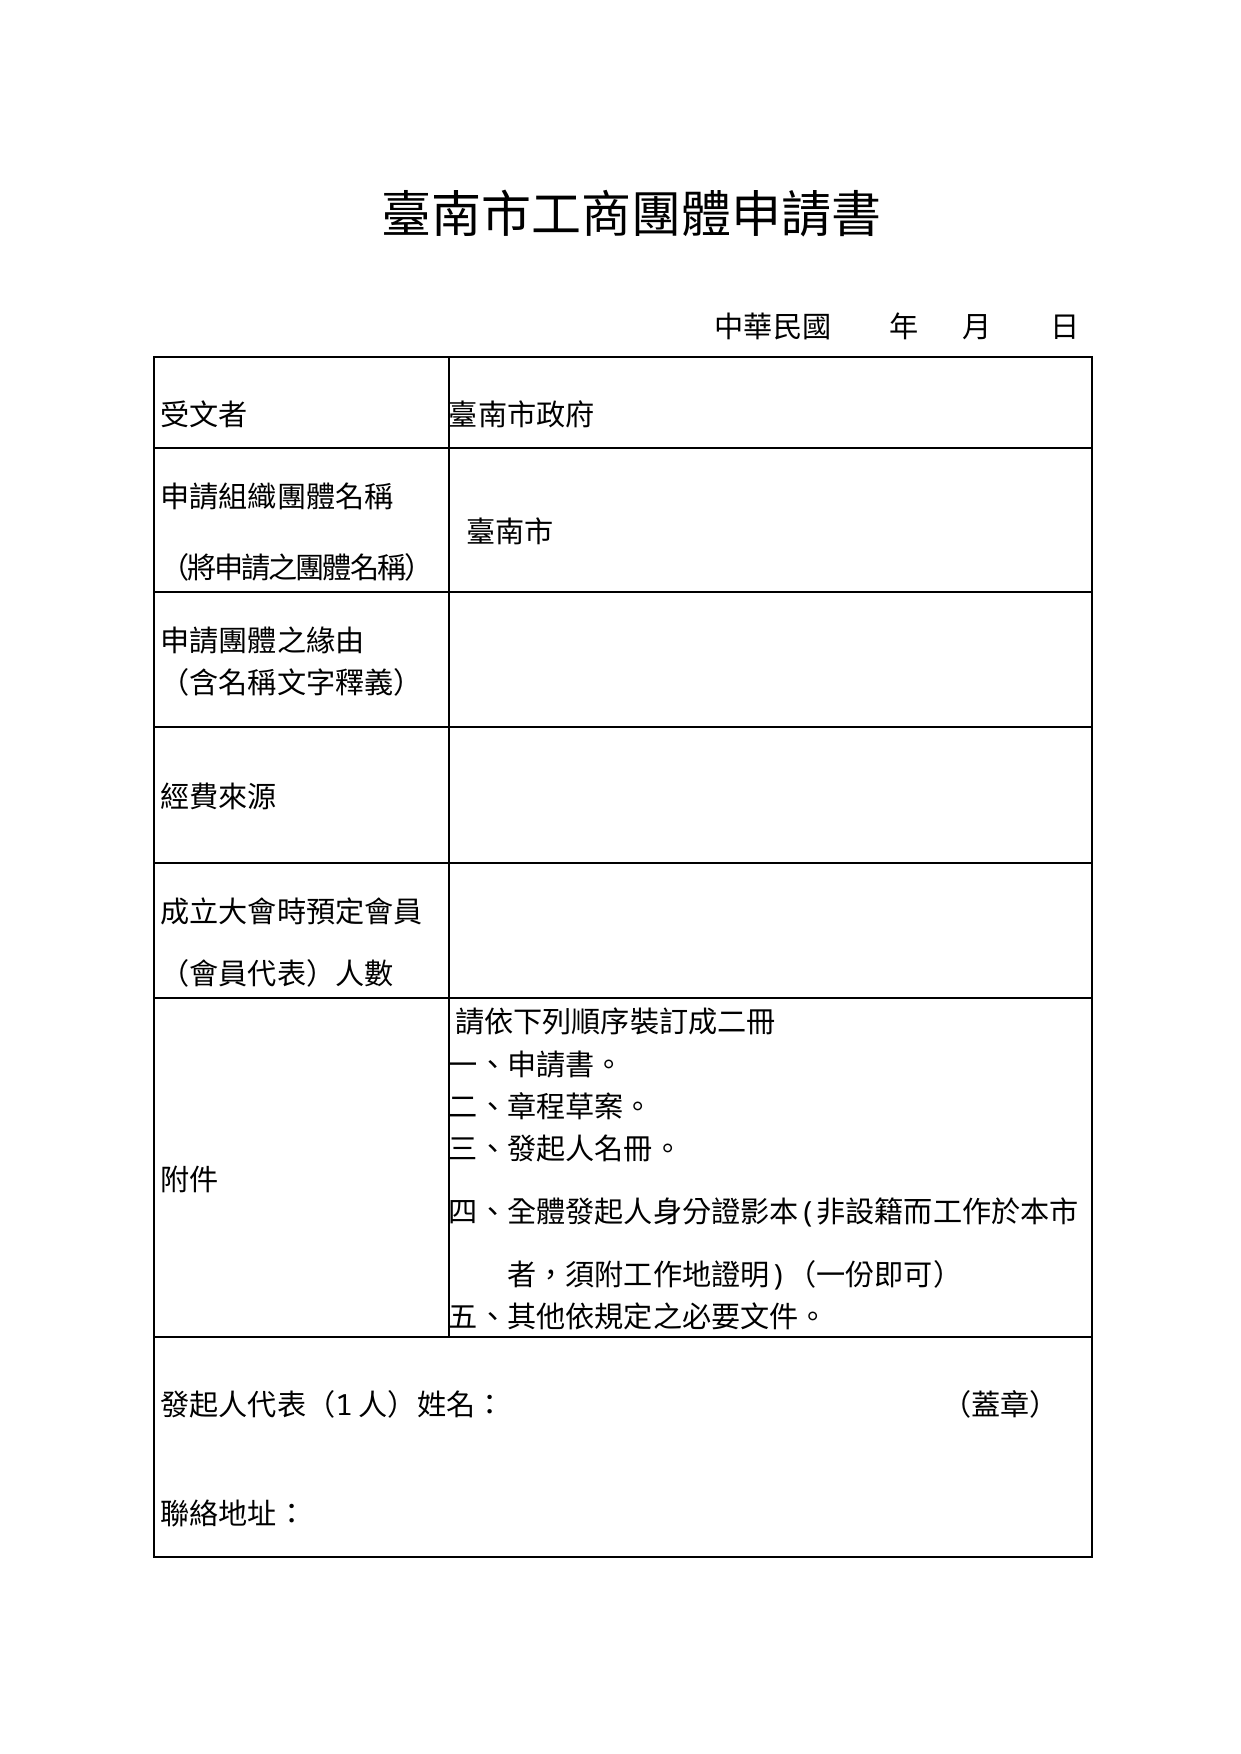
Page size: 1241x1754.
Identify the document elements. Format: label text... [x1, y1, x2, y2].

table_cell [450, 728, 1091, 862]
table_header 受文者 [155, 358, 448, 447]
table_cell 成立大會時預定會員（會員代表）人數 [155, 864, 448, 997]
text 中華民國 年 月 日 [175, 283, 1087, 346]
table_cell 發起人代表（1人）姓名： （蓋章） 聯絡地址： [155, 1338, 1091, 1556]
table_cell 申請組織團體名稱 （將申請之團體名稱） [155, 449, 448, 591]
table_cell 經費來源 [155, 728, 448, 862]
text 臺南市工商團體申請書 [175, 137, 1087, 262]
table_cell [450, 593, 1091, 726]
table_cell 臺南市 [450, 449, 1091, 591]
table_cell 請依下列順序裝訂成二冊 一、申請書。 二、章程草案。 三、發起人名冊。 四、全體發起人身分證影本(非設籍而工作於本市者，須附工作地證明)（一份即可） 五、其他依規定之必要文件。 [450, 999, 1091, 1336]
table_cell 附件 [155, 999, 448, 1336]
table_header 臺南市政府 [450, 358, 1091, 447]
table_cell 申請團體之緣由 （含名稱文字釋義） [155, 593, 448, 726]
table_cell [450, 864, 1091, 997]
